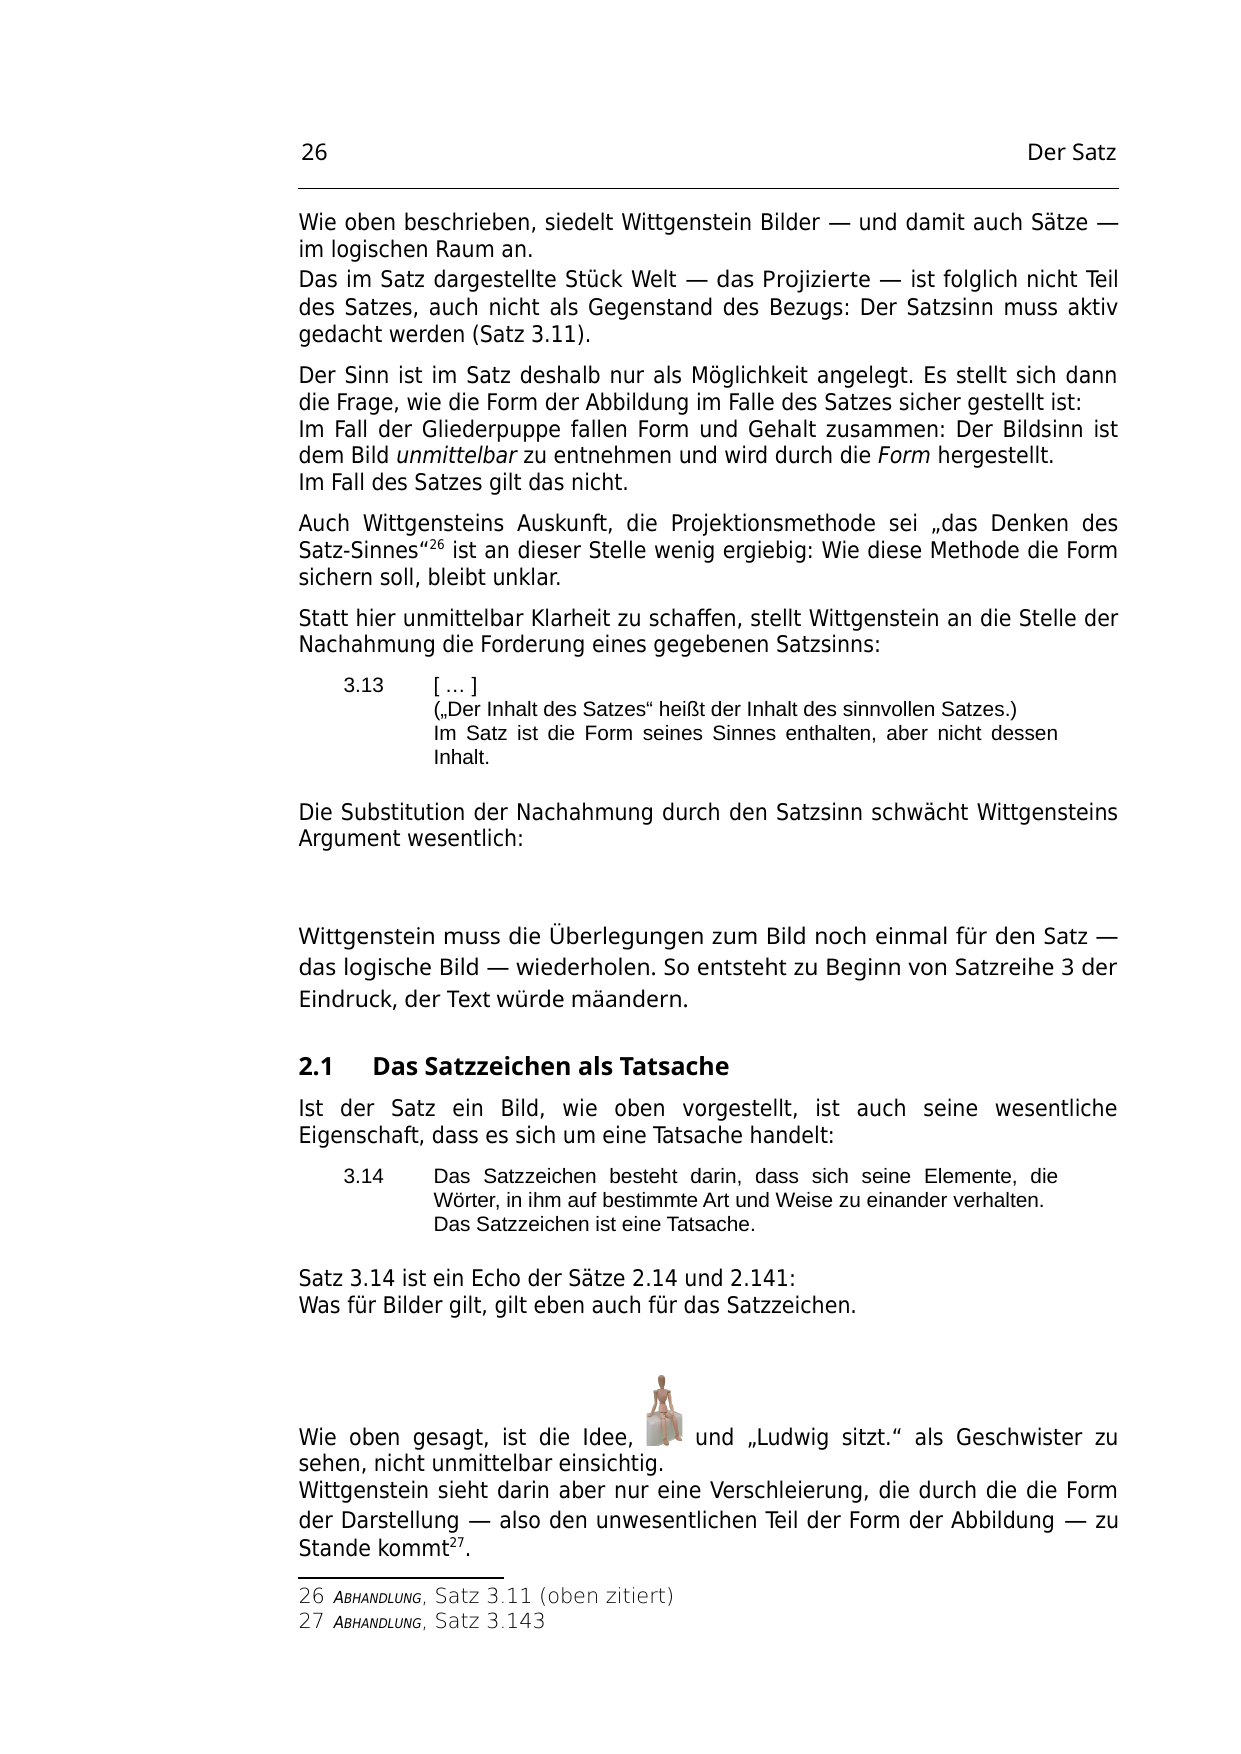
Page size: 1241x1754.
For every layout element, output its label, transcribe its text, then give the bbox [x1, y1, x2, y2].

subtitle Das Satzzeichen als Tatsache [298, 1049, 1119, 1083]
text Im Fall der Gliederpuppe fallen Form und Gehalt zusammen: Der Bildsinn ist dem Bild unmittelbar zu entnehmen und wird durch die Form hergestellt. [298, 416, 1119, 469]
text Wie oben beschrieben, siedelt Wittgenstein Bilder ­— und damit auch Sätze — im logischen Raum an. [298, 205, 1119, 263]
text Wie oben gesagt, ist die Idee, und „Ludwig sitzt.“ als Geschwister zu sehen, nicht unmittelbar einsichtig. [298, 1374, 1119, 1477]
picture [646, 1374, 683, 1446]
text Satz 3.14 ist ein Echo der Sätze 2.14 und 2.141: [298, 1265, 1119, 1292]
text Ist der Satz ein Bild, wie oben vorgestellt, ist auch seine wesentliche Eigenschaft, dass es sich um eine Tatsache handelt: [298, 1096, 1119, 1149]
text Was für Bilder gilt, gilt eben auch für das Satzzeichen. [298, 1292, 1119, 1319]
text Wittgenstein muss die Überlegungen zum Bild noch einmal für den Satz — das logische Bild — wiederholen. So entsteht zu Beginn von Satzreihe 3 der Eindruck, der Text würde mäandern. [298, 920, 1119, 1014]
text Wittgenstein sieht darin aber nur eine Verschleierung, die durch die die Form der Darstellung — also den unwesentlichen Teil der Form der Abbildung — zu Stande kommt. [298, 1477, 1119, 1562]
text Abhandlung, Satz 3.143 [298, 1609, 1119, 1633]
text („Der Inhalt des Satzes“ heißt der Inhalt des sinnvollen Satzes.) [433, 697, 1059, 721]
text Der Sinn ist im Satz deshalb nur als Möglichkeit angelegt. Es stellt sich dann die Frage, wie die Form der Abbildung im Falle des Satzes sicher gestellt ist: [298, 362, 1119, 416]
text Im Fall des Satzes gilt das nicht. [298, 469, 1119, 496]
text Das im Satz dargestellte Stück Welt ­— das Projizierte ­— ist folglich nicht Teil des Satzes, auch nicht als Gegenstand des Bezugs: Der Satzsinn muss aktiv gedacht werden (Satz 3.11). [298, 263, 1119, 348]
text Das Satzzeichen ist eine Tatsache. [433, 1211, 1059, 1235]
text Die Substitution der Nach­ahmung durch den Satzsinn schwächt Wittgensteins Argument wesentlich: [298, 799, 1119, 852]
text Statt hier unmittelbar Klarheit zu schaffen, stellt Wittgenstein an die Stelle der Nachahmung die Forderung eines gegebenen Satzsinns: [298, 605, 1119, 658]
text Abhandlung, Satz 3.11 (oben zitiert) [298, 1584, 1119, 1609]
text 3.14 Das Satzzeichen besteht darin, dass sich seine Elemente, die Wörter, in ihm auf bestimmte Art und Weise zu einander verhalten. [343, 1163, 1059, 1211]
text 3.13 [ … ] [343, 673, 1059, 697]
text Im Satz ist die Form seines Sinnes enthalten, aber nicht dessen Inhalt. [433, 721, 1059, 769]
text Auch Wittgensteins Auskunft, die Projektionsmethode sei „das Denken des Satz-Sinnes“ ist an dieser Stelle wenig ergiebig: Wie diese Methode die Form sichern soll, bleibt unklar. [298, 510, 1119, 590]
